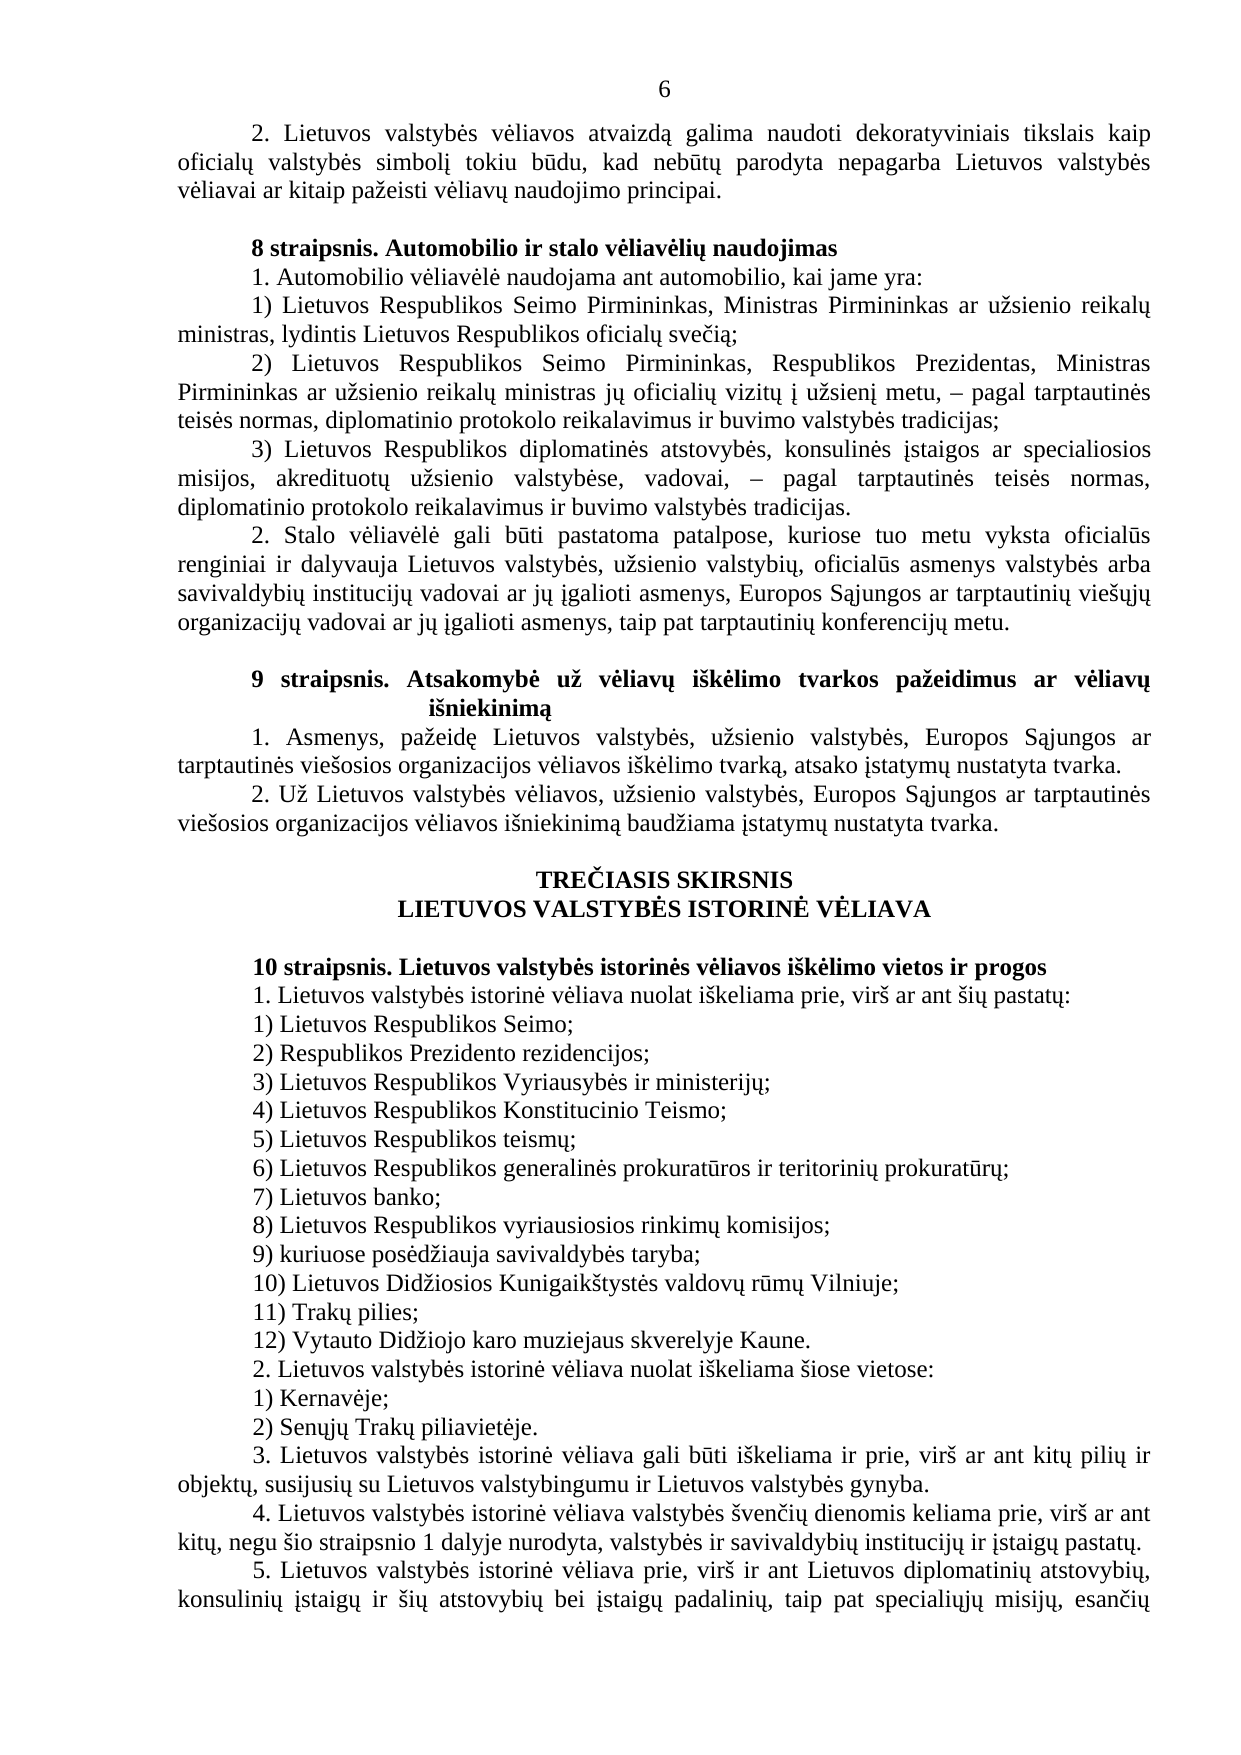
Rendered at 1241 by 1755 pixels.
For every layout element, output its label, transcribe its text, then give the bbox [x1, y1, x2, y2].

subtitle LIETUVOS VALSTYBĖS ISTORINĖ VĖLIAVA [177, 894, 1152, 923]
text 8 straipsnis. Automobilio ir stalo vėliavėlių naudojimas [177, 233, 1152, 262]
text 4) Lietuvos Respublikos Konstitucinio Teismo; [177, 1096, 1152, 1124]
text 2. Stalo vėliavėlė gali būti pastatoma patalpose, kuriose tuo metu vyksta oficialūs renginiai ir dalyvauja Lietuvos valstybės, užsienio valstybių, oficialūs asmenys valstybės arba savivaldybių institucijų vadovai ar jų įgalioti asmenys, Europos Sąjungos ar tarptautinių viešųjų organizacijų vadovai ar jų įgalioti asmenys, taip pat tarptautinių konferencijų metu. [177, 521, 1152, 636]
text 10 straipsnis. Lietuvos valstybės istorinės vėliavos iškėlimo vietos ir progos [177, 952, 1152, 981]
text 5. Lietuvos valstybės istorinė vėliava prie, virš ir ant Lietuvos diplomatinių atstovybių, konsulinių įstaigų ir šių atstovybių bei įstaigų padalinių, taip pat specialiųjų misijų, esančių [177, 1556, 1152, 1613]
text 2. Lietuvos valstybės istorinė vėliava nuolat iškeliama šiose vietose: [177, 1354, 1152, 1383]
text 7) Lietuvos banko; [177, 1182, 1152, 1211]
text 3) Lietuvos Respublikos Vyriausybės ir ministerijų; [177, 1067, 1152, 1096]
text 11) Trakų pilies; [177, 1297, 1152, 1326]
text 1) Kernavėje; [177, 1383, 1152, 1412]
text 2. Už Lietuvos valstybės vėliavos, užsienio valstybės, Europos Sąjungos ar tarptautinės viešosios organizacijos vėliavos išniekinimą baudžiama įstatymų nustatyta tvarka. [177, 779, 1152, 837]
text 1) Lietuvos Respublikos Seimo; [177, 1009, 1152, 1038]
text 1) Lietuvos Respublikos Seimo Pirmininkas, Ministras Pirmininkas ar užsienio reikalų ministras, lydintis Lietuvos Respublikos oficialų svečią; [177, 291, 1152, 348]
subtitle TREČIASIS SKIRSNIS [177, 866, 1152, 894]
text 4. Lietuvos valstybės istorinė vėliava valstybės švenčių dienomis keliama prie, virš ar ant kitų, negu šio straipsnio 1 dalyje nurodyta, valstybės ir savivaldybių institucijų ir įstaigų pastatų. [177, 1498, 1152, 1556]
text 2) Senųjų Trakų piliavietėje. [177, 1412, 1152, 1441]
text 2. Lietuvos valstybės vėliavos atvaizdą galima naudoti dekoratyviniais tikslais kaip oficialų valstybės simbolį tokiu būdu, kad nebūtų parodyta nepagarba Lietuvos valstybės vėliavai ar kitaip pažeisti vėliavų naudojimo principai. [177, 118, 1152, 204]
text 3. Lietuvos valstybės istorinė vėliava gali būti iškeliama ir prie, virš ar ant kitų pilių ir objektų, susijusių su Lietuvos valstybingumu ir Lietuvos valstybės gynyba. [177, 1441, 1152, 1498]
text 9) kuriuose posėdžiauja savivaldybės taryba; [177, 1239, 1152, 1268]
text 5) Lietuvos Respublikos teismų; [177, 1124, 1152, 1153]
text 1. Lietuvos valstybės istorinė vėliava nuolat iškeliama prie, virš ar ant šių pastatų: [177, 981, 1152, 1009]
text 1. Automobilio vėliavėlė naudojama ant automobilio, kai jame yra: [177, 262, 1152, 291]
text 12) Vytauto Didžiojo karo muziejaus skverelyje Kaune. [177, 1326, 1152, 1354]
text 1. Asmenys, pažeidę Lietuvos valstybės, užsienio valstybės, Europos Sąjungos ar tarptautinės viešosios organizacijos vėliavos iškėlimo tvarką, atsako įstatymų nustatyta tvarka. [177, 722, 1152, 779]
text 6) Lietuvos Respublikos generalinės prokuratūros ir teritorinių prokuratūrų; [177, 1153, 1152, 1182]
text 9 straipsnis. Atsakomybė už vėliavų iškėlimo tvarkos pažeidimus ar vėliavų išniekinimą [251, 664, 1152, 722]
text 2) Lietuvos Respublikos Seimo Pirmininkas, Respublikos Prezidentas, Ministras Pirmininkas ar užsienio reikalų ministras jų oficialių vizitų į užsienį metu, – pagal tarptautinės teisės normas, diplomatinio protokolo reikalavimus ir buvimo valstybės tradicijas; [177, 348, 1152, 434]
text 8) Lietuvos Respublikos vyriausiosios rinkimų komisijos; [177, 1211, 1152, 1239]
text 3) Lietuvos Respublikos diplomatinės atstovybės, konsulinės įstaigos ar specialiosios misijos, akredituotų užsienio valstybėse, vadovai, – pagal tarptautinės teisės normas, diplomatinio protokolo reikalavimus ir buvimo valstybės tradicijas. [177, 434, 1152, 521]
text 10) Lietuvos Didžiosios Kunigaikštystės valdovų rūmų Vilniuje; [177, 1268, 1152, 1297]
text 2) Respublikos Prezidento rezidencijos; [177, 1038, 1152, 1067]
